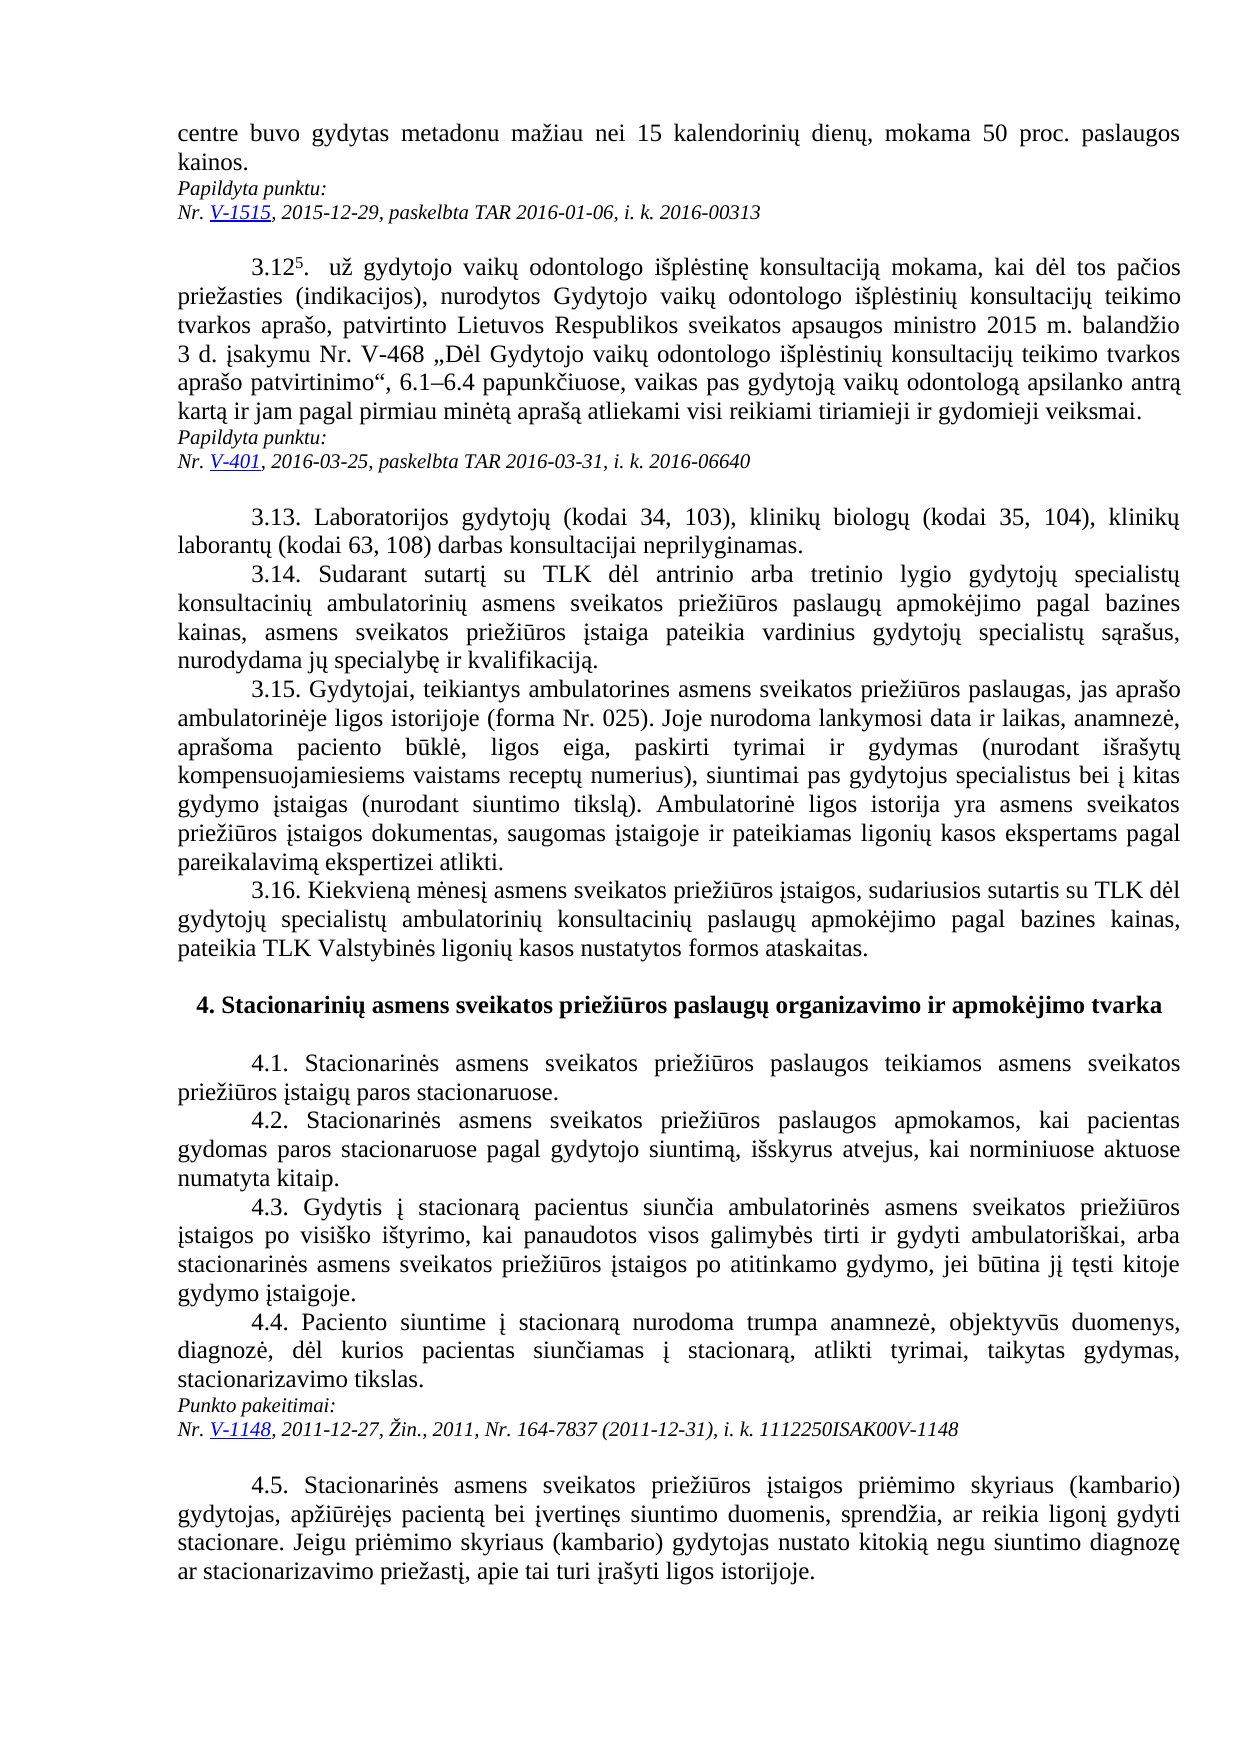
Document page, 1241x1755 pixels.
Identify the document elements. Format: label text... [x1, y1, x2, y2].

text 3.15. Gydytojai, teikiantys ambulatorines asmens sveikatos priežiūros paslaugas, jas aprašo ambulatorinėje ligos istorijoje (forma Nr. 025). Joje nurodoma lankymosi data ir laikas, anamnezė, aprašoma paciento būklė, ligos eiga, paskirti tyrimai ir gydymas (nurodant išrašytų kompensuojamiesiems vaistams receptų numerius), siuntimai pas gydytojus specialistus bei į kitas gydymo įstaigas (nurodant siuntimo tikslą). Ambulatorinė ligos istorija yra asmens sveikatos priežiūros įstaigos dokumentas, saugomas įstaigoje ir pateikiamas ligonių kasos ekspertams pagal pareikalavimą ekspertizei atlikti. [177, 674, 1181, 876]
text centre buvo gydytas metadonu mažiau nei 15 kalendorinių dienų, mokama 50 proc. paslaugos kainos. [177, 118, 1181, 176]
text 3.13. Laboratorijos gydytojų (kodai 34, 103), klinikų biologų (kodai 35, 104), klinikų laborantų (kodai 63, 108) darbas konsultacijai neprilyginamas. [177, 502, 1181, 559]
text Papildyta punktu: [177, 176, 1181, 200]
text Nr. V-1515, 2015-12-29, paskelbta TAR 2016-01-06, i. k. 2016-00313 [177, 200, 1181, 224]
text 4.5. Stacionarinės asmens sveikatos priežiūros įstaigos priėmimo skyriaus (kambario) gydytojas, apžiūrėjęs pacientą bei įvertinęs siuntimo duomenis, sprendžia, ar reikia ligonį gydyti stacionare. Jeigu priėmimo skyriaus (kambario) gydytojas nustato kitokią negu siuntimo diagnozę ar stacionarizavimo priežastį, apie tai turi įrašyti ligos istorijoje. [177, 1470, 1181, 1585]
text 3.125. už gydytojo vaikų odontologo išplėstinę konsultaciją mokama, kai dėl tos pačios priežasties (indikacijos), nurodytos Gydytojo vaikų odontologo išplėstinių konsultacijų teikimo tvarkos aprašo, patvirtinto Lietuvos Respublikos sveikatos apsaugos ministro 2015 m. balandžio 3 d. įsakymu Nr. V-468 „Dėl Gydytojo vaikų odontologo išplėstinių konsultacijų teikimo tvarkos aprašo patvirtinimo“, 6.1–6.4 papunkčiuose, vaikas pas gydytoją vaikų odontologą apsilanko antrą kartą ir jam pagal pirmiau minėtą aprašą atliekami visi reikiami tiriamieji ir gydomieji veiksmai. [177, 252, 1181, 425]
text 3.16. Kiekvieną mėnesį asmens sveikatos priežiūros įstaigos, sudariusios sutartis su TLK dėl gydytojų specialistų ambulatorinių konsultacinių paslaugų apmokėjimo pagal bazines kainas, pateikia TLK Valstybinės ligonių kasos nustatytos formos ataskaitas. [177, 876, 1181, 962]
text Nr. V-1148, 2011-12-27, Žin., 2011, Nr. 164-7837 (2011-12-31), i. k. 1112250ISAK00V-1148 [177, 1417, 1181, 1441]
text Papildyta punktu: [177, 425, 1181, 449]
text 4.4. Paciento siuntime į stacionarą nurodoma trumpa anamnezė, objektyvūs duomenys, diagnozė, dėl kurios pacientas siunčiamas į stacionarą, atlikti tyrimai, taikytas gydymas, stacionarizavimo tikslas. [177, 1307, 1181, 1393]
text 4.3. Gydytis į stacionarą pacientus siunčia ambulatorinės asmens sveikatos priežiūros įstaigos po visiško ištyrimo, kai panaudotos visos galimybės tirti ir gydyti ambulatoriškai, arba stacionarinės asmens sveikatos priežiūros įstaigos po atitinkamo gydymo, jei būtina jį tęsti kitoje gydymo įstaigoje. [177, 1192, 1181, 1307]
text 4.2. Stacionarinės asmens sveikatos priežiūros paslaugos apmokamos, kai pacientas gydomas paros stacionaruose pagal gydytojo siuntimą, išskyrus atvejus, kai norminiuose aktuose numatyta kitaip. [177, 1106, 1181, 1192]
text 3.14. Sudarant sutartį su TLK dėl antrinio arba tretinio lygio gydytojų specialistų konsultacinių ambulatorinių asmens sveikatos priežiūros paslaugų apmokėjimo pagal bazines kainas, asmens sveikatos priežiūros įstaiga pateikia vardinius gydytojų specialistų sąrašus, nurodydama jų specialybę ir kvalifikaciją. [177, 559, 1181, 674]
text Punkto pakeitimai: [177, 1393, 1181, 1417]
text 4.1. Stacionarinės asmens sveikatos priežiūros paslaugos teikiamos asmens sveikatos priežiūros įstaigų paros stacionaruose. [177, 1048, 1181, 1106]
text 4. Stacionarinių asmens sveikatos priežiūros paslaugų organizavimo ir apmokėjimo tvarka [177, 991, 1181, 1019]
text Nr. V-401, 2016-03-25, paskelbta TAR 2016-03-31, i. k. 2016-06640 [177, 449, 1181, 473]
